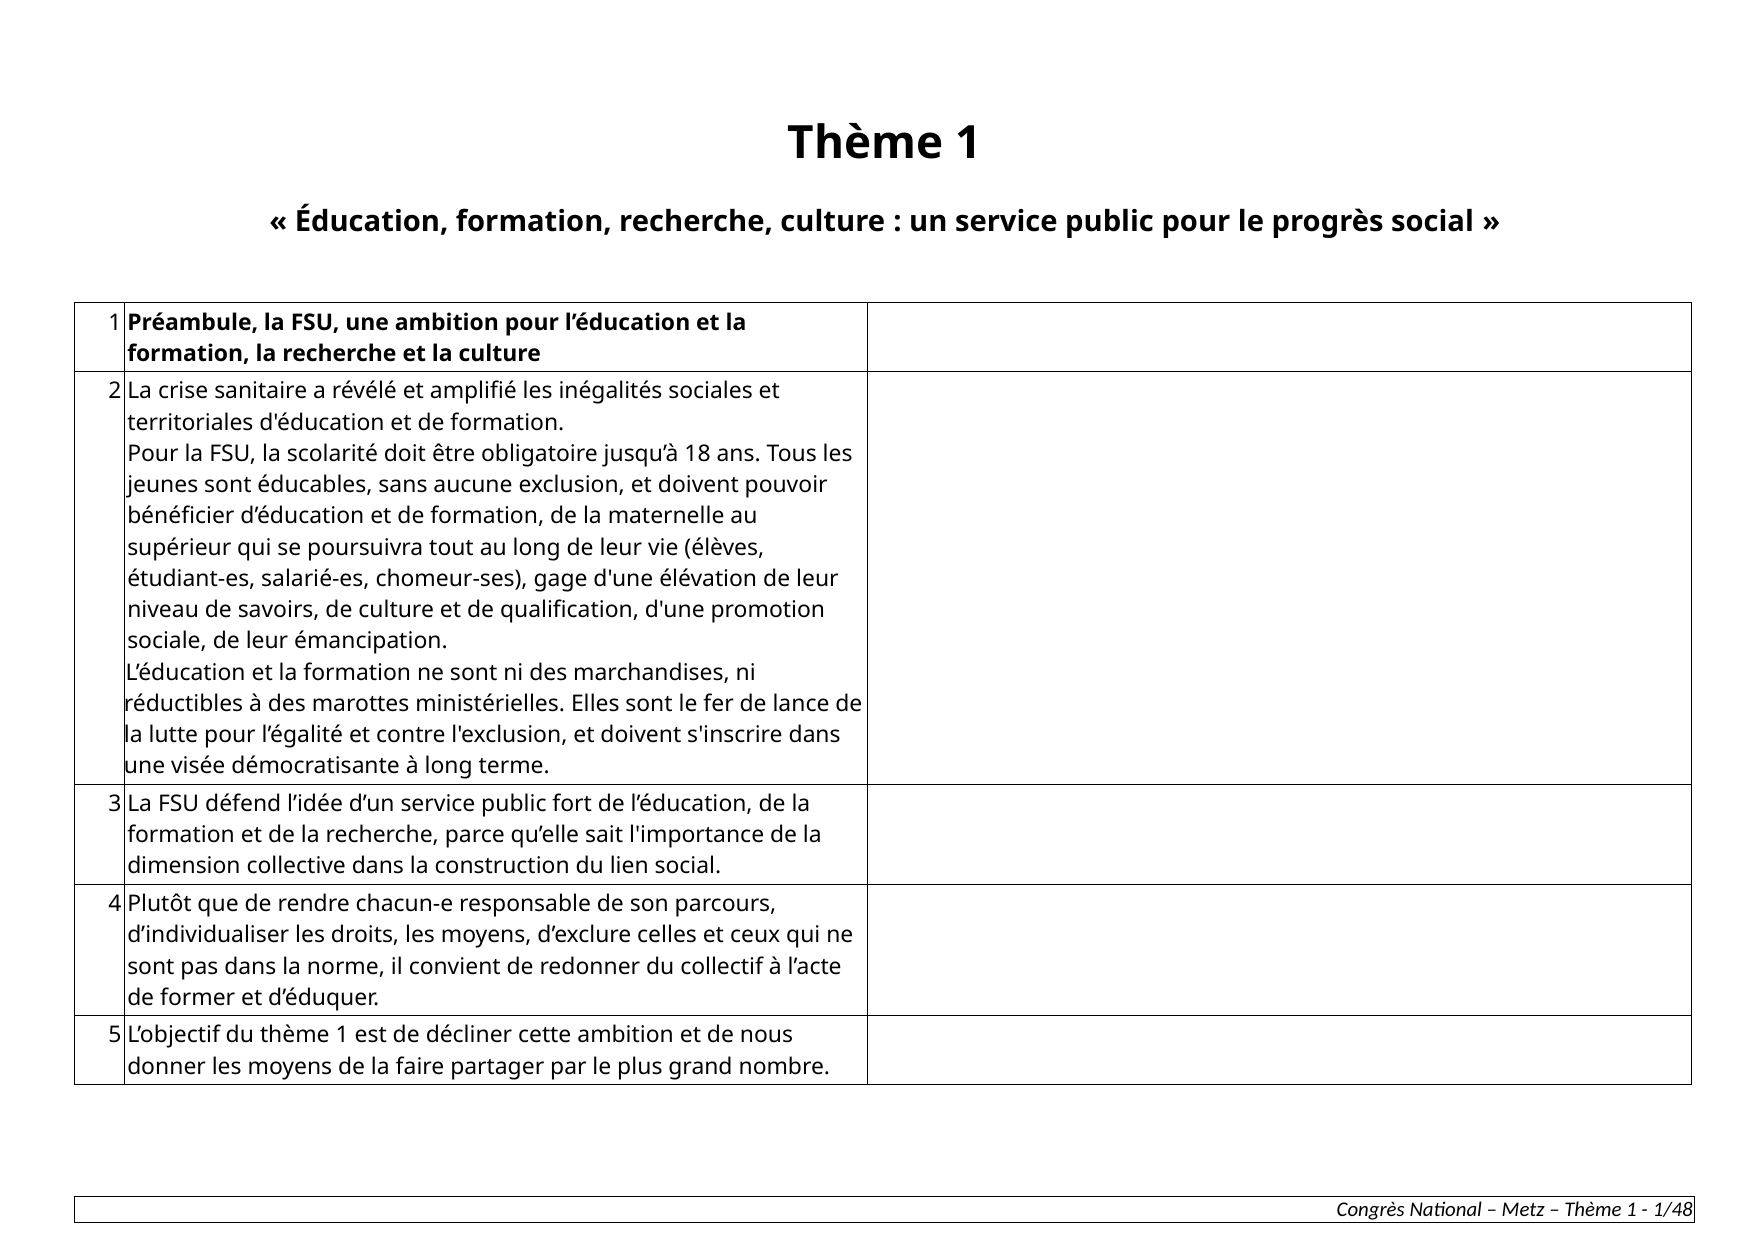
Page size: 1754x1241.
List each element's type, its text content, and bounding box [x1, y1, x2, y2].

table_cell 2 [75, 372, 124, 783]
table_header [868, 303, 1691, 371]
table_cell [868, 1016, 1691, 1084]
table_cell La crise sanitaire a révélé et amplifié les inégalités sociales et territoriales d'éducation et de formation. Pour la FSU, la scolarité doit être obligatoire jusqu’à 18 ans. Tous les jeunes sont éducables, sans aucune exclusion, et doivent pouvoir bénéficier d’éducation et de formation, de la maternelle au supérieur qui se poursuivra tout au long de leur vie (élèves, étudiant-es, salarié-es, chomeur-ses), gage d'une élévation de leur niveau de savoirs, de culture et de qualification, d'une promotion sociale, de leur émancipation. L’éducation et la formation ne sont ni des marchandises, ni réductibles à des marottes ministérielles. Elles sont le fer de lance de la lutte pour l’égalité et contre l'exclusion, et doivent s'inscrire dans une visée démocratisante à long terme. [125, 372, 867, 783]
table_cell La FSU défend l’idée d’un service public fort de l’éducation, de la formation et de la recherche, parce qu’elle sait l'importance de la dimension collective dans la construction du lien social. [125, 785, 867, 884]
table_cell [868, 785, 1691, 884]
table_header Préambule, la FSU, une ambition pour l’éducation et la formation, la recherche et la culture [125, 303, 867, 371]
table_cell [868, 372, 1691, 783]
table_cell 5 [75, 1016, 124, 1084]
table_cell 4 [75, 885, 124, 1015]
text « Éducation, formation, recherche, culture : un service public pour le progrès social » [74, 200, 1695, 239]
table_header 1 [75, 303, 124, 371]
text Thème 1 [74, 109, 1695, 171]
table_cell Plutôt que de rendre chacun-e responsable de son parcours, d’individualiser les droits, les moyens, d’exclure celles et ceux qui ne sont pas dans la norme, il convient de redonner du collectif à l’acte de former et d’éduquer. [125, 885, 867, 1015]
table_cell L’objectif du thème 1 est de décliner cette ambition et de nous donner les moyens de la faire partager par le plus grand nombre. [125, 1016, 867, 1084]
table_cell 3 [75, 785, 124, 884]
table_cell [868, 885, 1691, 1015]
